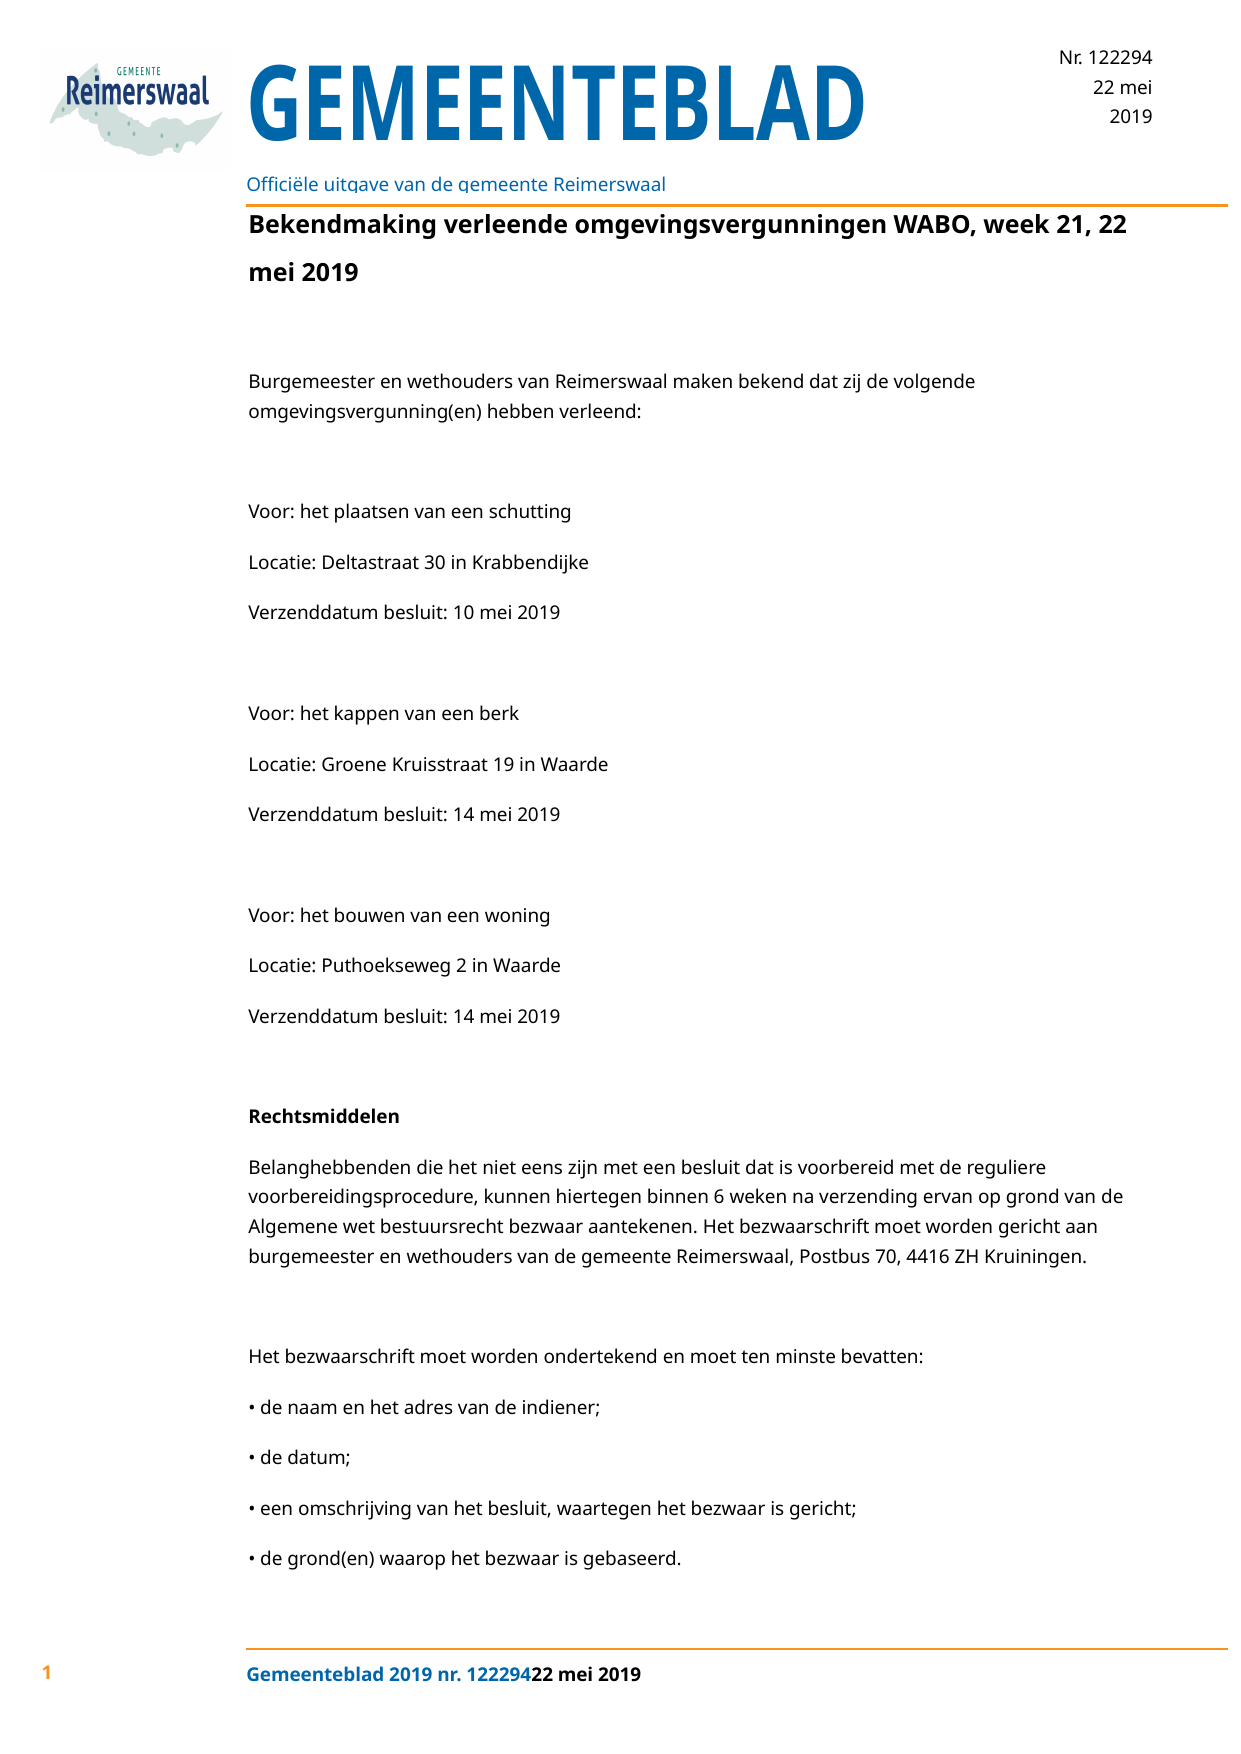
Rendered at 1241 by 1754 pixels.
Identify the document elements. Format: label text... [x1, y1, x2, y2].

text • een omschrijving van het besluit, waartegen het bezwaar is gericht; [248, 1495, 1152, 1521]
text Locatie: Puthoekseweg 2 in Waarde [248, 952, 1152, 978]
text • de naam en het adres van de indiener; [248, 1394, 1152, 1420]
text • de datum; [248, 1444, 1152, 1470]
text Rechtsmiddelen [248, 1104, 1152, 1129]
text Belanghebbenden die het niet eens zijn met een besluit dat is voorbereid met de reguliere voorbereidingsprocedure, kunnen hiertegen binnen 6 weken na verzending ervan op grond van de Algemene wet bestuursrecht bezwaar aantekenen. Het bezwaarschrift moet worden gericht aan burgemeester en wethouders van de gemeente Reimerswaal, Postbus 70, 4416 ZH Kruiningen. [248, 1154, 1152, 1269]
text Bekendmaking verleende omgevingsvergunningen WABO, week 21, 22 mei 2019 [248, 207, 1152, 288]
text Het bezwaarschrift moet worden ondertekend en moet ten minste bevatten: [248, 1344, 1152, 1369]
text Voor: het bouwen van een woning [248, 902, 1152, 928]
text Verzenddatum besluit: 10 mei 2019 [248, 599, 1152, 625]
text • de grond(en) waarop het bezwaar is gebaseerd. [248, 1545, 1152, 1571]
text Locatie: Deltastraat 30 in Krabbendijke [248, 549, 1152, 575]
text Voor: het kappen van een berk [248, 700, 1152, 726]
text Burgemeester en wethouders van Reimerswaal maken bekend dat zij de volgende omgevingsvergunning(en) hebben verleend: [248, 368, 1152, 424]
text Voor: het plaatsen van een schutting [248, 499, 1152, 524]
text Locatie: Groene Kruisstraat 19 in Waarde [248, 751, 1152, 777]
text Verzenddatum besluit: 14 mei 2019 [248, 801, 1152, 827]
picture [41, 47, 231, 172]
text Verzenddatum besluit: 14 mei 2019 [248, 1003, 1152, 1029]
